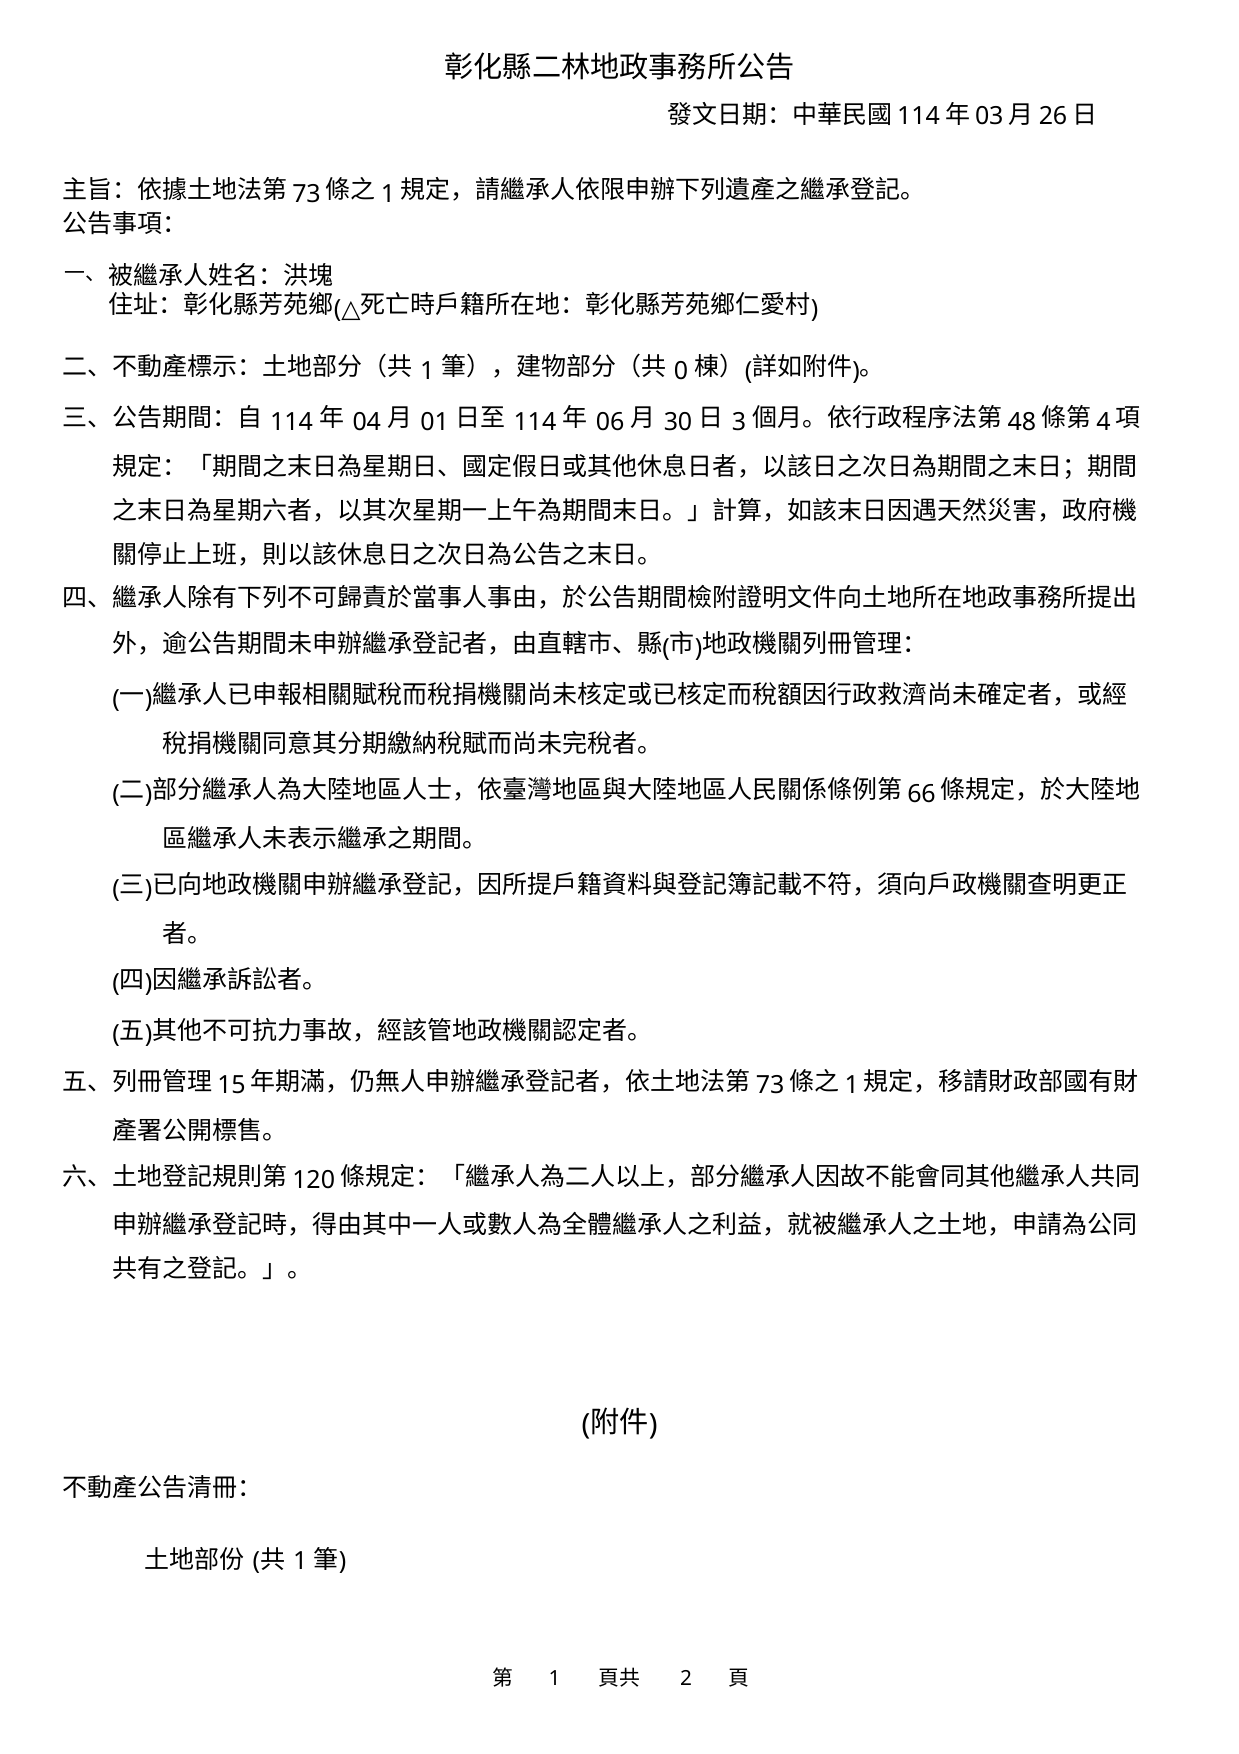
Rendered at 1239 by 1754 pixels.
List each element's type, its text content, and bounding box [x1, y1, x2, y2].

table_cell [1177, 1454, 1239, 1526]
table_cell [523, 1352, 585, 1392]
table_header [0, 0, 62, 41]
table_cell [585, 1598, 653, 1657]
table_cell [62, 95, 109, 135]
table_cell [1177, 1352, 1239, 1392]
table_cell [0, 176, 62, 216]
table_cell [1177, 95, 1239, 135]
table_cell [109, 1658, 482, 1698]
table_cell [1177, 312, 1239, 353]
table_cell [109, 1352, 482, 1392]
table_cell [759, 1352, 1177, 1392]
table_header [759, 0, 1177, 41]
table_cell [483, 95, 523, 135]
table_cell (附件) [62, 1392, 1177, 1453]
table_cell [0, 261, 62, 312]
table_cell [667, 1352, 718, 1392]
table_cell [1177, 1598, 1239, 1657]
table_cell [0, 1526, 62, 1597]
table_cell 發文日期：中華民國114年03月26日 [667, 95, 1177, 135]
table_cell [62, 1658, 109, 1698]
table_cell [62, 135, 109, 176]
table_cell [1177, 261, 1239, 312]
table_cell [1177, 176, 1239, 216]
table_cell [62, 312, 109, 353]
table_header [109, 0, 482, 41]
table_cell [523, 95, 585, 135]
table_header [667, 0, 718, 41]
table_cell [0, 135, 62, 176]
table_cell [0, 312, 62, 353]
table_cell [667, 1598, 718, 1657]
table_cell [759, 1658, 1177, 1698]
table_cell [0, 1352, 62, 1392]
table_cell [109, 1598, 482, 1657]
table_cell [585, 95, 653, 135]
table_cell [523, 1598, 585, 1657]
table_header [523, 0, 585, 41]
table_cell [718, 135, 759, 176]
table_cell [653, 1598, 667, 1657]
table_cell [0, 1598, 62, 1657]
table_cell [1177, 216, 1239, 261]
table_cell [483, 1352, 523, 1392]
table_cell [483, 1598, 523, 1657]
table_header [483, 0, 523, 41]
table_cell [0, 1392, 62, 1453]
table_cell 第 [483, 1658, 523, 1698]
table_cell [0, 41, 62, 94]
table_cell 2 [653, 1658, 718, 1698]
table_cell [585, 1352, 653, 1392]
table_cell [759, 135, 1177, 176]
table_cell 彰化縣二林地政事務所公告 [62, 41, 1177, 94]
table_cell [759, 1598, 1177, 1657]
table_cell [0, 95, 62, 135]
table_cell 頁共 [585, 1658, 653, 1698]
table_cell 1 [523, 1658, 585, 1698]
table_cell 一、 [62, 261, 109, 312]
table_cell 不動產公告清冊： [62, 1454, 1177, 1526]
table_header [62, 0, 109, 41]
table_cell 土地部份 (共 1 筆) [62, 1526, 1177, 1597]
table_cell [1177, 135, 1239, 176]
table_cell [1177, 1658, 1239, 1698]
table_cell [653, 1352, 667, 1392]
table_cell [0, 353, 62, 1352]
table_cell [667, 135, 718, 176]
table_cell [653, 95, 667, 135]
table_cell 主旨：依據土地法第73條之1規定，請繼承人依限申辦下列遺產之繼承登記。 公告事項： [62, 176, 1177, 261]
table_cell 二、不動產標示：土地部分（共 1 筆），建物部分（共 0 棟）(詳如附件)。 三、公告期間：自 114 年 04 月 01 日至 114 年 06 月 30 日 3 個月。依行政程序法第48條第4項 規定：「期間之末日為星期日、國定假日或其他休息日者，以該日之次日為期間之末日；期間 之末日為星期六者，以其次星期一上午為期間末日。」計算，如該末日因遇天然災害，政府機 關停止上班，則以該休息日之次日為公告之末日。 四、繼承人除有下列不可歸責於當事人事由，於公告期間檢附證明文件向土地所在地政事務所提出 外，逾公告期間未申辦繼承登記者，由直轄市、縣(市)地政機關列冊管理： (一)繼承人已申報相關賦稅而稅捐機關尚未核定或已核定而稅額因行政救濟尚未確定者，或經 稅捐機關同意其分期繳納稅賦而尚未完稅者。 (二)部分繼承人為大陸地區人士，依臺灣地區與大陸地區人民關係條例第66條規定，於大陸地 區繼承人未表示繼承之期間。 (三)已向地政機關申辦繼承登記，因所提戶籍資料與登記簿記載不符，須向戶政機關查明更正 者。 (四)因繼承訴訟者。 (五)其他不可抗力事故，經該管地政機關認定者。 五、列冊管理15年期滿，仍無人申辦繼承登記者，依土地法第73條之1規定，移請財政部國有財 產署公開標售。 六、土地登記規則第120條規定：「繼承人為二人以上，部分繼承人因故不能會同其他繼承人共同 申辦繼承登記時，得由其中一人或數人為全體繼承人之利益，就被繼承人之土地，申請為公同 共有之登記。」。 [62, 353, 1177, 1352]
table_cell [585, 135, 653, 176]
table_cell [523, 135, 585, 176]
table_cell [109, 135, 482, 176]
table_header [1177, 0, 1239, 41]
table_cell [718, 1352, 759, 1392]
table_cell [62, 1352, 109, 1392]
table_header [585, 0, 653, 41]
table_cell 頁 [718, 1658, 759, 1698]
table_cell [0, 216, 62, 261]
table_cell [1177, 353, 1239, 1352]
table_cell [0, 1454, 62, 1526]
table_cell [653, 135, 667, 176]
table_cell [483, 135, 523, 176]
table_cell [109, 95, 482, 135]
table_cell [1177, 1526, 1239, 1597]
table_header [653, 0, 667, 41]
table_header [718, 0, 759, 41]
table_cell [718, 1598, 759, 1657]
table_cell [1177, 41, 1239, 94]
table_cell [1177, 1392, 1239, 1453]
table_cell [62, 1598, 109, 1657]
table_cell 被繼承人姓名：洪塊 住址：彰化縣芳苑鄉(△死亡時戶籍所在地：彰化縣芳苑鄉仁愛村) [109, 261, 1177, 353]
table_cell [0, 1658, 62, 1698]
